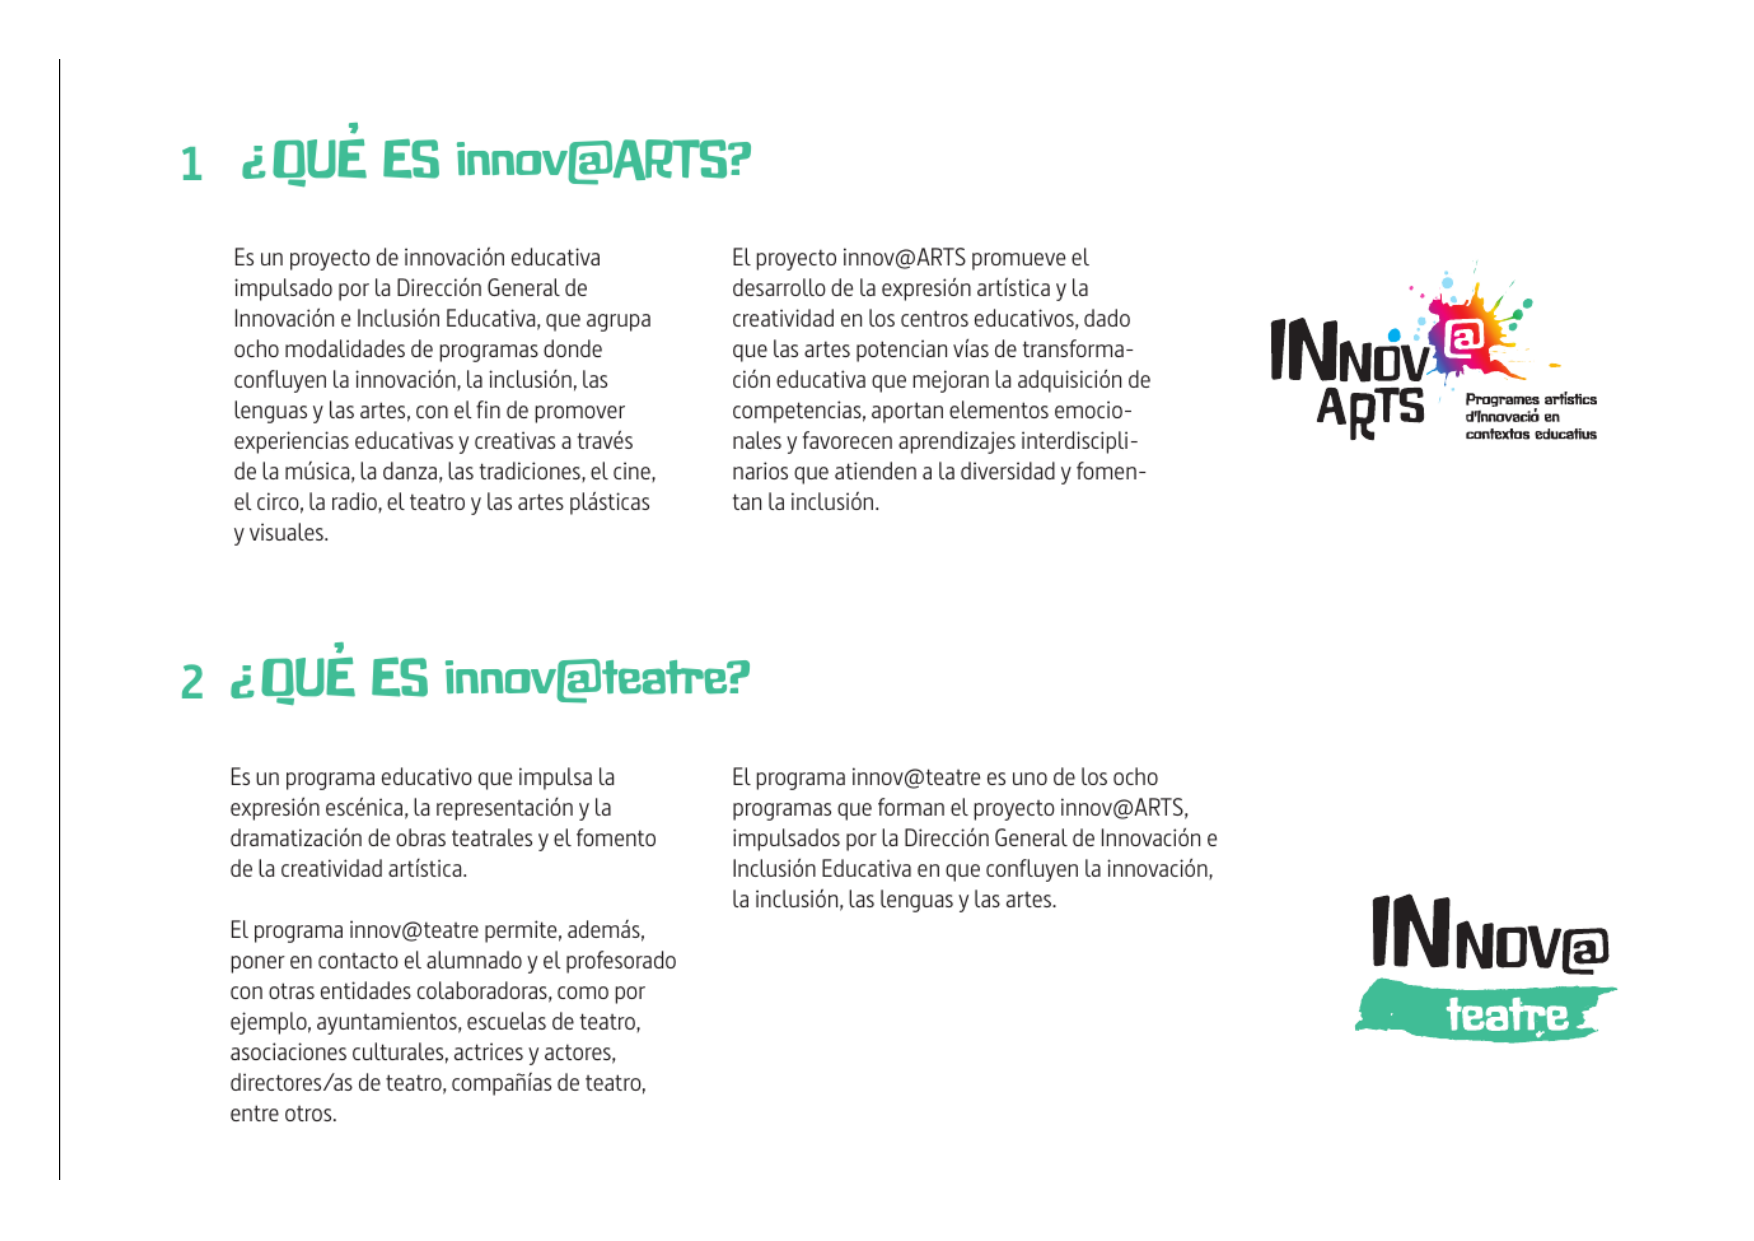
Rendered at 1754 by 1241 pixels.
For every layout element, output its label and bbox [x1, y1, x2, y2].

picture [59, 59, 1695, 1180]
